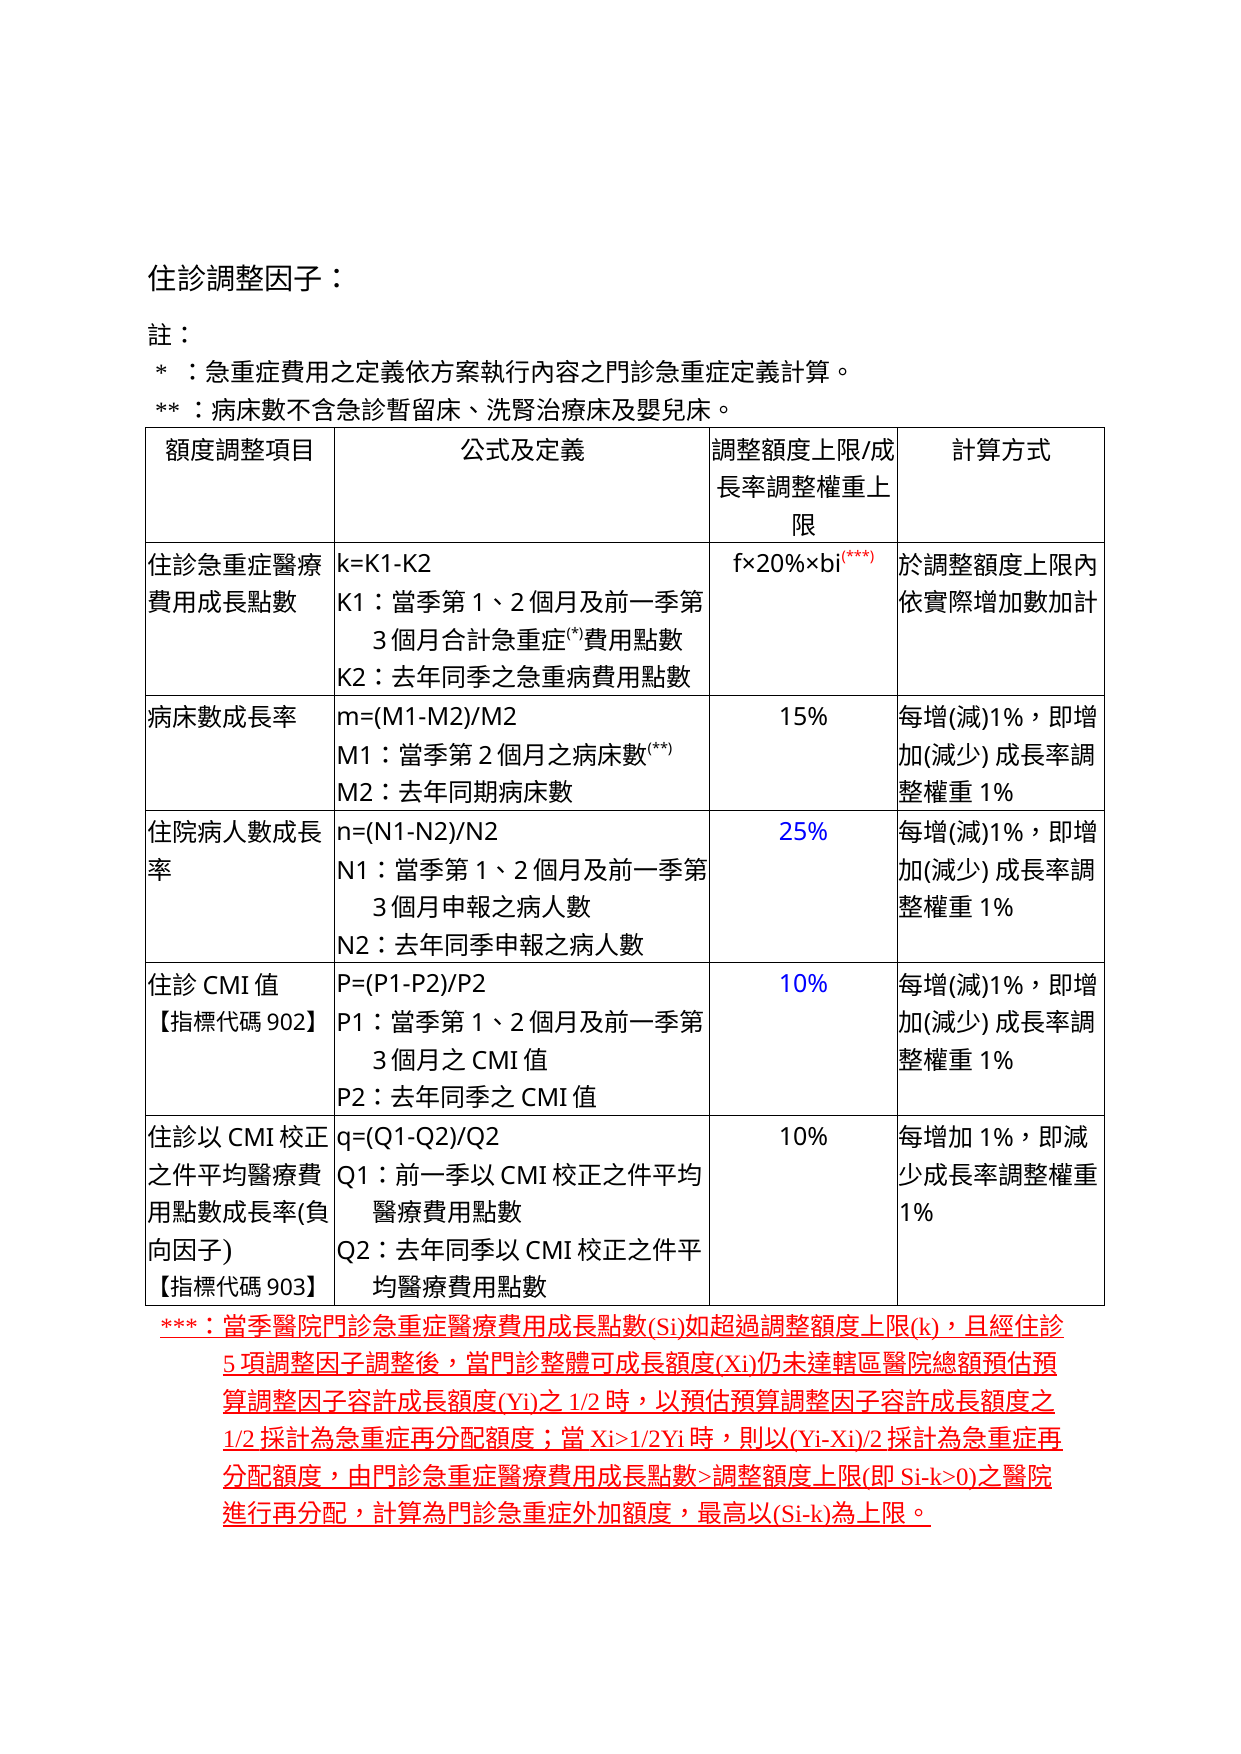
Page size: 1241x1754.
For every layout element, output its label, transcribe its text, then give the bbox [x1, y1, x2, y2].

table_cell 住院病人數成長率 [146, 811, 334, 962]
table_cell 每增(減)1%，即增加(減少) 成長率調整權重1% [898, 811, 1104, 962]
text 住診調整因子： [148, 239, 1053, 314]
text ** ：病床數不含急診暫留床、洗腎治療床及嬰兒床。 [148, 389, 1053, 427]
table_cell 住診以CMI校正之件平均醫療費用點數成長率(負向因子) 【指標代碼903】 [146, 1116, 334, 1304]
table_cell k=K1-K2 K1：當季第1、2個月及前一季第3個月合計急重症(*)費用點數 K2：去年同季之急重病費用點數 [335, 543, 709, 694]
table_cell 病床數成長率 [146, 696, 334, 809]
table_cell 住診CMI值 【指標代碼902】 [146, 963, 334, 1114]
table_cell q=(Q1-Q2)/Q2 Q1：前一季以CMI校正之件平均醫療費用點數 Q2：去年同季以CMI校正之件平均醫療費用點數 [335, 1116, 709, 1304]
table_header 公式及定義 [335, 428, 709, 542]
table_header 調整額度上限/成長率調整權重上限 [710, 428, 897, 542]
table_cell 10% [710, 963, 897, 1114]
table_cell n=(N1-N2)/N2 N1：當季第1、2個月及前一季第3個月申報之病人數 N2：去年同季申報之病人數 [335, 811, 709, 962]
table_cell m=(M1-M2)/M2 M1：當季第2個月之病床數(**) M2：去年同期病床數 [335, 696, 709, 809]
table_cell 15% [710, 696, 897, 809]
text ***：當季醫院門診急重症醫療費用成長點數(Si)如超過調整額度上限(k)，且經住診5項調整因子調整後，當門診整體可成長額度(Xi)仍未達轄區醫院總額預估預算調整因子容許成長額度(Yi)之1/2時，以預估預算調整因子容許成長額度之1/2採計為急重症再分配額度；當Xi>1/2Yi時，則以(Yi-Xi)/2採計為急重症再分配額度，由門診急重症醫療費用成長點數>調整額度上限(即Si-k>0)之醫院進行再分配，計算為門診急重症外加額度，最高以(Si-k)為上限。 [160, 1306, 1067, 1531]
table_cell 每增加1%，即減少成長率調整權重1% [898, 1116, 1104, 1304]
text 註： [148, 314, 1053, 352]
table_header 計算方式 [898, 428, 1104, 542]
table_cell f×20%×bi(***) [710, 543, 897, 694]
table_cell 每增(減)1%，即增加(減少) 成長率調整權重1% [898, 696, 1104, 809]
table_header 額度調整項目 [146, 428, 334, 542]
table_cell 25% [710, 811, 897, 962]
table_cell 於調整額度上限內依實際增加數加計 [898, 543, 1104, 694]
table_cell P=(P1-P2)/P2 P1：當季第1、2個月及前一季第3個月之CMI值 P2：去年同季之CMI值 [335, 963, 709, 1114]
table_cell 每增(減)1%，即增加(減少) 成長率調整權重1% [898, 963, 1104, 1114]
text * ：急重症費用之定義依方案執行內容之門診急重症定義計算。 [148, 352, 1053, 389]
table_cell 住診急重症醫療費用成長點數 [146, 543, 334, 694]
table_cell 10% [710, 1116, 897, 1304]
